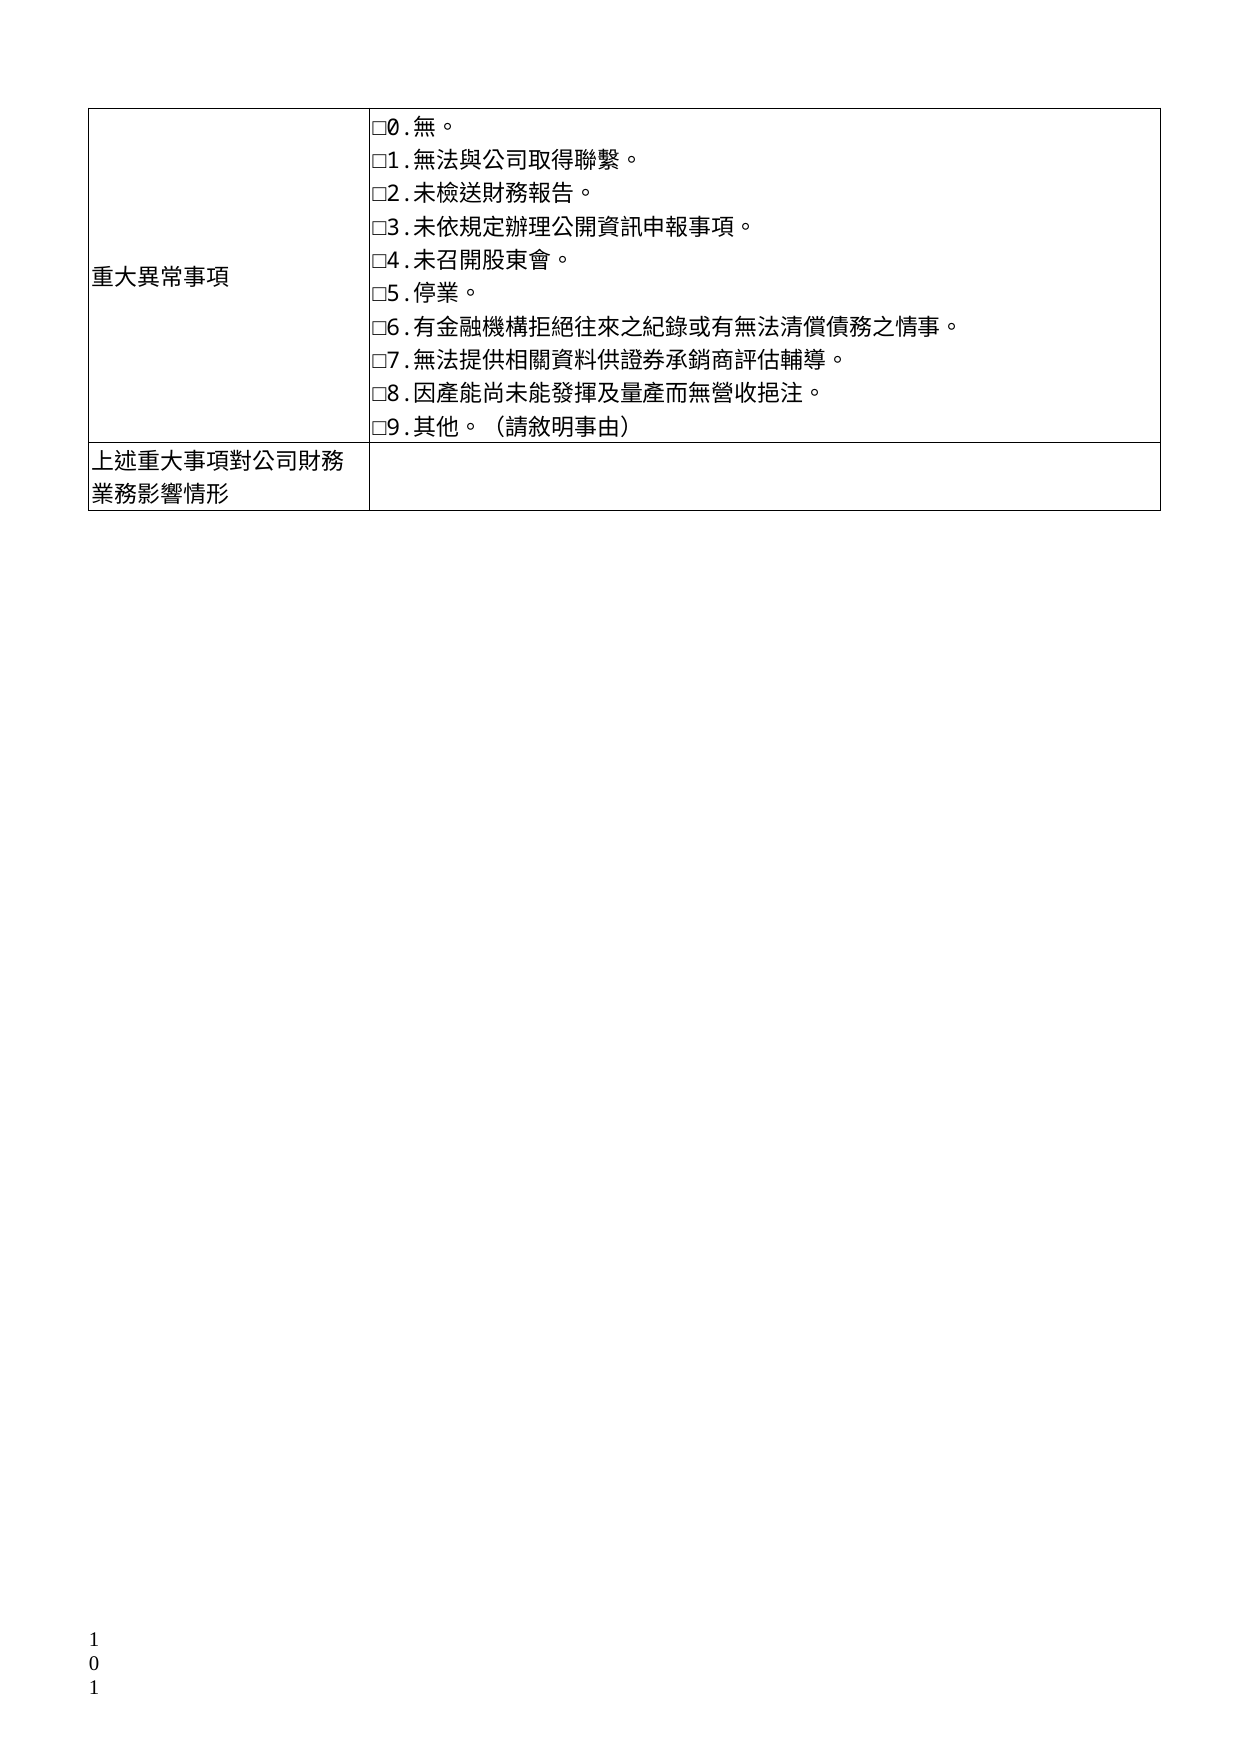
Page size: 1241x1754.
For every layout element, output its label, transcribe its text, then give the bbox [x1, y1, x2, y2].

table_cell [370, 443, 1160, 509]
table_cell □0.無。 □1.無法與公司取得聯繫。 □2.未檢送財務報告。 □3.未依規定辦理公開資訊申報事項。 □4.未召開股東會。 □5.停業。 □6.有金融機構拒絕往來之紀錄或有無法清償債務之情事。 □7.無法提供相關資料供證券承銷商評估輔導。 □8.因產能尚未能發揮及量產而無營收挹注。 □9.其他。（請敘明事由） [370, 109, 1160, 442]
table_cell 重大異常事項 [89, 109, 369, 442]
table_cell 上述重大事項對公司財務業務影響情形 [89, 443, 369, 509]
